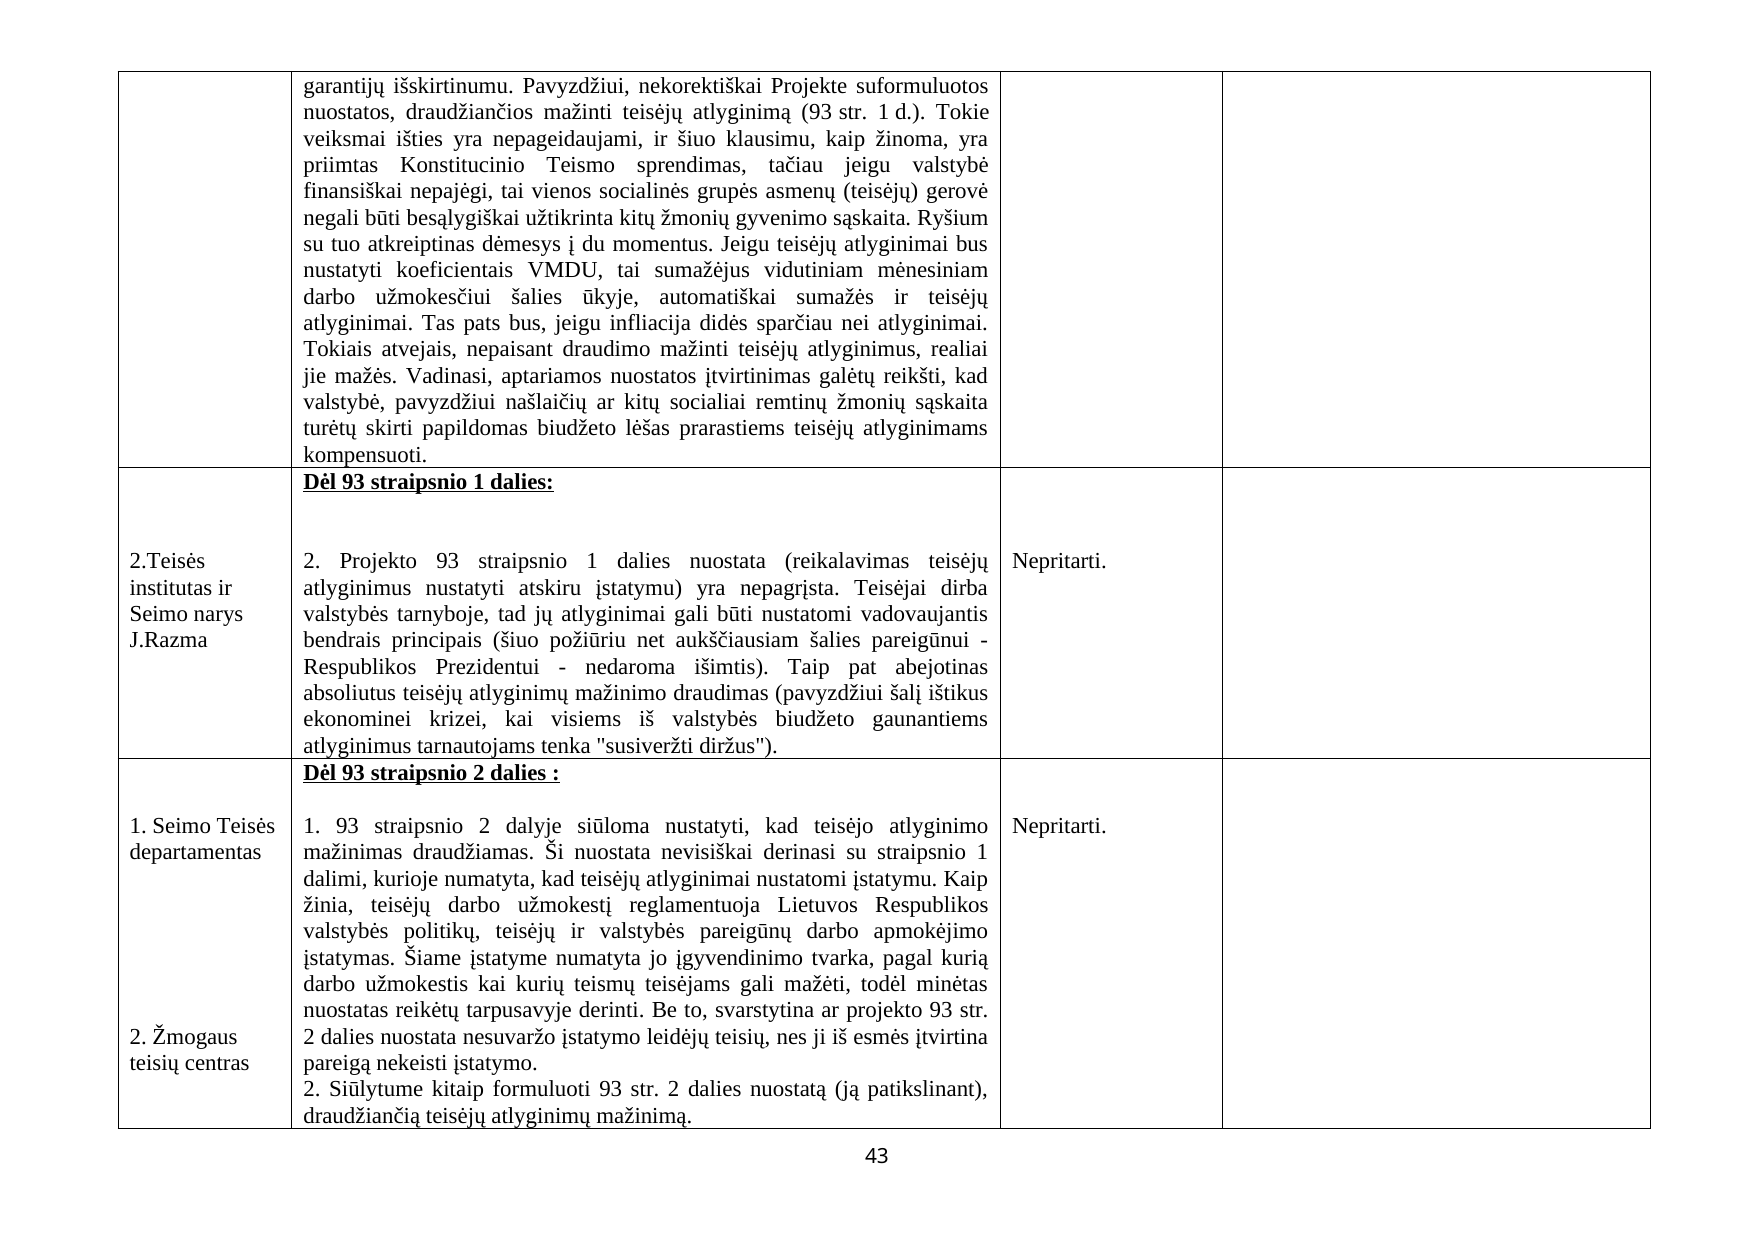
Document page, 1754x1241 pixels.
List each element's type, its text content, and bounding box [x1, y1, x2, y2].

table_cell [1223, 759, 1650, 1128]
table_cell [1001, 72, 1222, 467]
table_cell [1223, 468, 1650, 758]
table_cell Dėl 93 straipsnio 1 dalies: 2. Projekto 93 straipsnio 1 dalies nuostata (reikalavimas teisėjų atlyginimus nustatyti atskiru įstatymu) yra nepagrįsta. Teisėjai dirba valstybės tarnyboje, tad jų atlyginimai gali būti nustatomi vadovaujantis bendrais principais (šiuo požiūriu net aukščiausiam šalies pareigūnui - Respublikos Prezidentui - nedaroma išimtis). Taip pat abejotinas absoliutus teisėjų atlyginimų mažinimo draudimas (pavyzdžiui šalį ištikus ekonominei krizei, kai visiems iš valstybės biudžeto gaunantiems atlyginimus tarnautojams tenka "susiveržti diržus"). [292, 468, 1000, 758]
table_cell 1. Seimo Teisės departamentas 2. Žmogaus teisių centras [119, 759, 291, 1128]
table_cell garantijų išskirtinumu. Pavyzdžiui, nekorektiškai Projekte suformuluotos nuostatos, draudžiančios mažinti teisėjų atlyginimą (93 str. 1 d.). Tokie veiksmai išties yra nepageidaujami, ir šiuo klausimu, kaip žinoma, yra priimtas Konstitucinio Teismo sprendimas, tačiau jeigu valstybė finansiškai nepajėgi, tai vienos socialinės grupės asmenų (teisėjų) gerovė negali būti besąlygiškai užtikrinta kitų žmonių gyvenimo sąskaita. Ryšium su tuo atkreiptinas dėmesys į du momentus. Jeigu teisėjų atlyginimai bus nustatyti koeficientais VMDU, tai sumažėjus vidutiniam mėnesiniam darbo užmokesčiui šalies ūkyje, automatiškai sumažės ir teisėjų atlyginimai. Tas pats bus, jeigu infliacija didės sparčiau nei atlyginimai. Tokiais atvejais, nepaisant draudimo mažinti teisėjų atlyginimus, realiai jie mažės. Vadinasi, aptariamos nuostatos įtvirtinimas galėtų reikšti, kad valstybė, pavyzdžiui našlaičių ar kitų socialiai remtinų žmonių sąskaita turėtų skirti papildomas biudžeto lėšas prarastiems teisėjų atlyginimams kompensuoti. [292, 72, 1000, 467]
table_cell Nepritarti. [1001, 468, 1222, 758]
table_cell [1223, 72, 1650, 467]
table_cell [119, 72, 291, 467]
table_cell Nepritarti. [1001, 759, 1222, 1128]
table_cell 2.Teisės institutas ir Seimo narys J.Razma [119, 468, 291, 758]
table_cell Dėl 93 straipsnio 2 dalies : 1. 93 straipsnio 2 dalyje siūloma nustatyti, kad teisėjo atlyginimo mažinimas draudžiamas. Ši nuostata nevisiškai derinasi su straipsnio 1 dalimi, kurioje numatyta, kad teisėjų atlyginimai nustatomi įstatymu. Kaip žinia, teisėjų darbo užmokestį reglamentuoja Lietuvos Respublikos valstybės politikų, teisėjų ir valstybės pareigūnų darbo apmokėjimo įstatymas. Šiame įstatyme numatyta jo įgyvendinimo tvarka, pagal kurią darbo užmokestis kai kurių teismų teisėjams gali mažėti, todėl minėtas nuostatas reikėtų tarpusavyje derinti. Be to, svarstytina ar projekto 93 str. 2 dalies nuostata nesuvaržo įstatymo leidėjų teisių, nes ji iš esmės įtvirtina pareigą nekeisti įstatymo. 2. Siūlytume kitaip formuluoti 93 str. 2 dalies nuostatą (ją patikslinant), draudžiančią teisėjų atlyginimų mažinimą. [292, 759, 1000, 1128]
